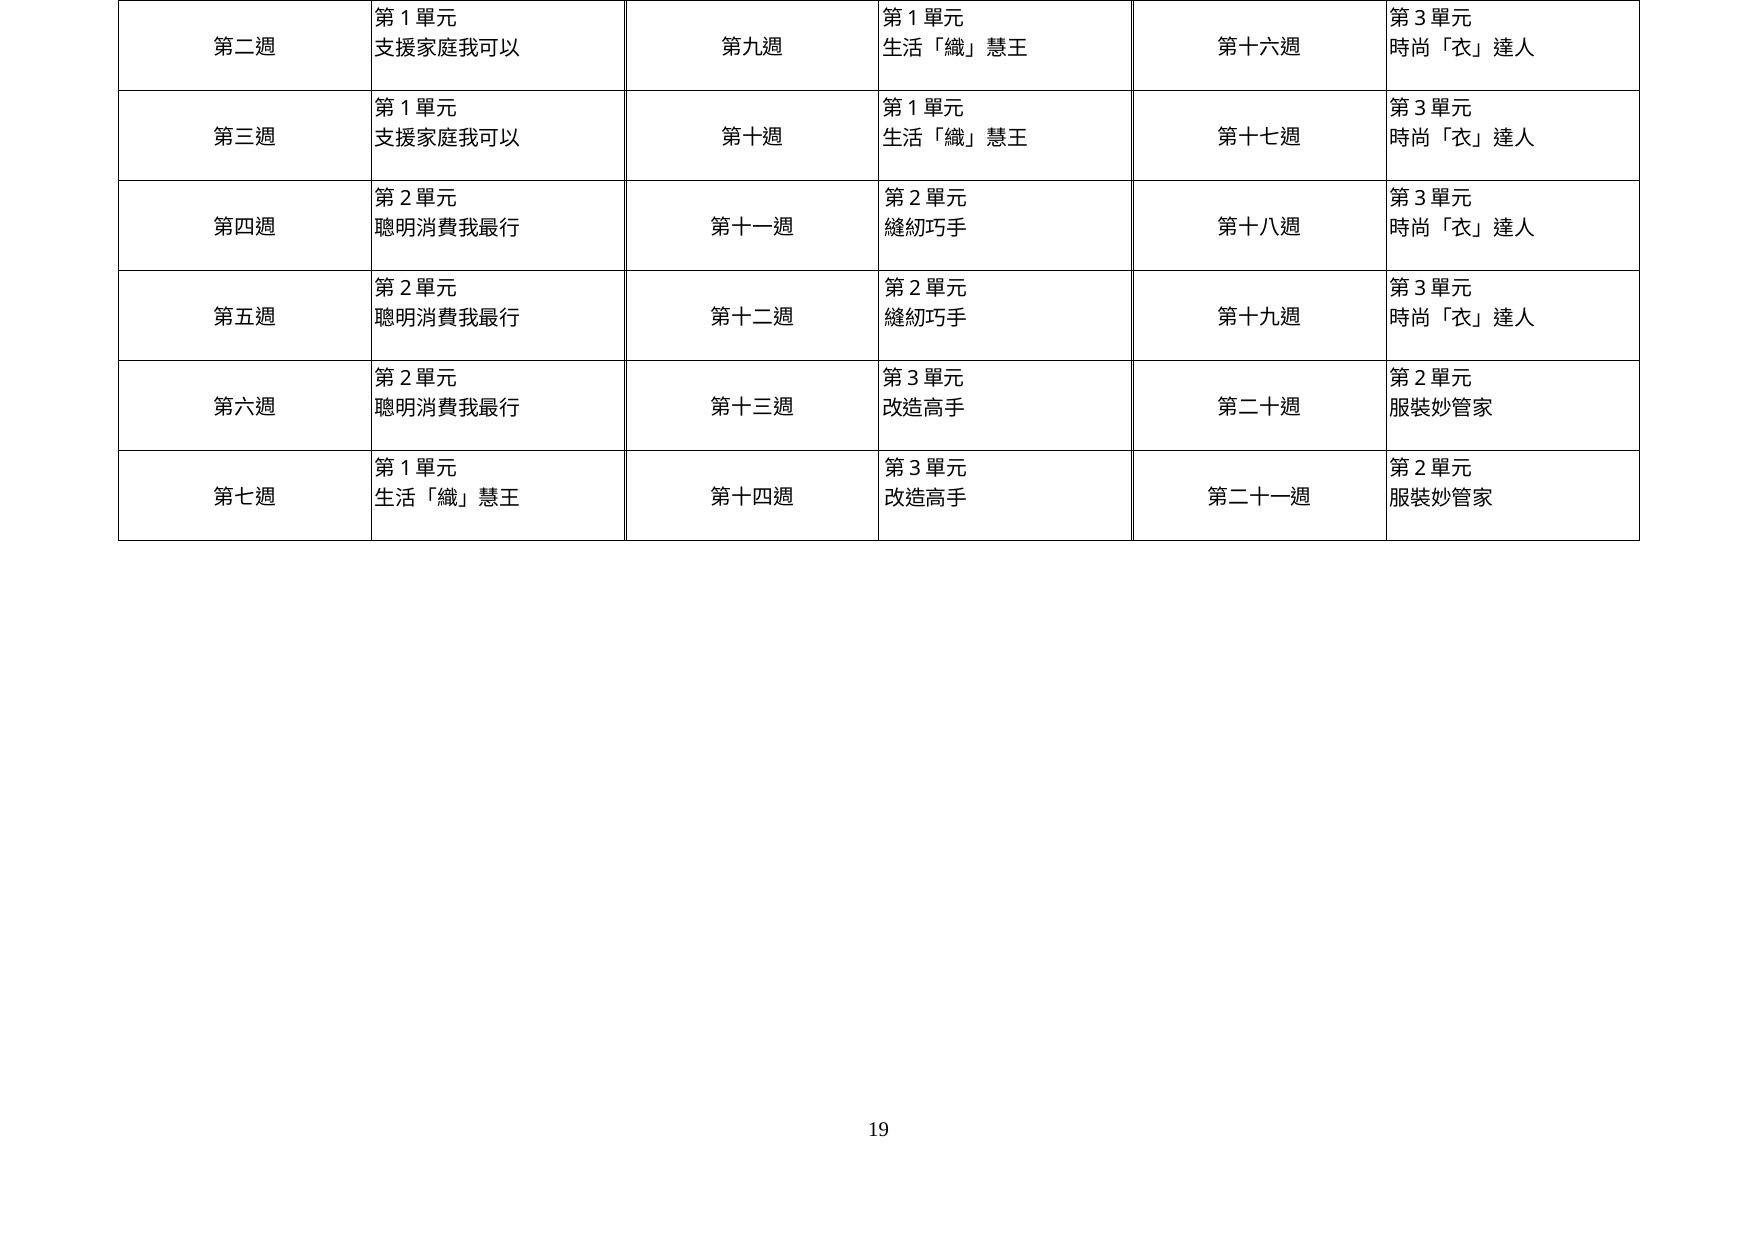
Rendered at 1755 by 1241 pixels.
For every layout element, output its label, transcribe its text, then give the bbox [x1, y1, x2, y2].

table_cell 第十二週 [627, 271, 878, 360]
table_cell 第3單元 改造高手 [879, 361, 1131, 450]
table_cell 第3單元 時尚「衣」達人 [1387, 271, 1639, 360]
table_cell 第五週 [119, 271, 371, 360]
table_cell 第三週 [119, 91, 371, 180]
table_cell 第2單元 縫紉巧手 [879, 271, 1131, 360]
table_cell 第二十週 [1134, 361, 1386, 450]
table_cell 第2單元 聰明消費我最行 [372, 181, 624, 270]
table_cell 第九週 [627, 1, 878, 90]
table_cell 第二十一週 [1134, 451, 1386, 540]
table_cell 第四週 [119, 181, 371, 270]
table_cell 第二週 [119, 1, 371, 90]
table_cell 第2單元 服裝妙管家 [1387, 361, 1639, 450]
table_cell 第3單元 時尚「衣」達人 [1387, 1, 1639, 90]
table_cell 第十一週 [627, 181, 878, 270]
table_cell 第2單元 服裝妙管家 [1387, 451, 1639, 540]
table_cell 第1單元 支援家庭我可以 [372, 91, 624, 180]
table_cell 第十四週 [627, 451, 878, 540]
table_cell 第七週 [119, 451, 371, 540]
table_cell 第十六週 [1134, 1, 1386, 90]
table_cell 第2單元 聰明消費我最行 [372, 361, 624, 450]
table_cell 第2單元 聰明消費我最行 [372, 271, 624, 360]
table_cell 第十三週 [627, 361, 878, 450]
table_cell 第十九週 [1134, 271, 1386, 360]
table_cell 第十週 [627, 91, 878, 180]
table_cell 第3單元 時尚「衣」達人 [1387, 181, 1639, 270]
table_cell 第3單元 時尚「衣」達人 [1387, 91, 1639, 180]
table_cell 第六週 [119, 361, 371, 450]
table_cell 第1單元 生活「織」慧王 [879, 1, 1131, 90]
table_cell 第十七週 [1134, 91, 1386, 180]
table_cell 第3單元 改造高手 [879, 451, 1131, 540]
table_cell 第1單元 生活「織」慧王 [372, 451, 624, 540]
table_cell 第1單元 支援家庭我可以 [372, 1, 624, 90]
table_cell 第十八週 [1134, 181, 1386, 270]
table_cell 第1單元 生活「織」慧王 [879, 91, 1131, 180]
table_cell 第2單元 縫紉巧手 [879, 181, 1131, 270]
